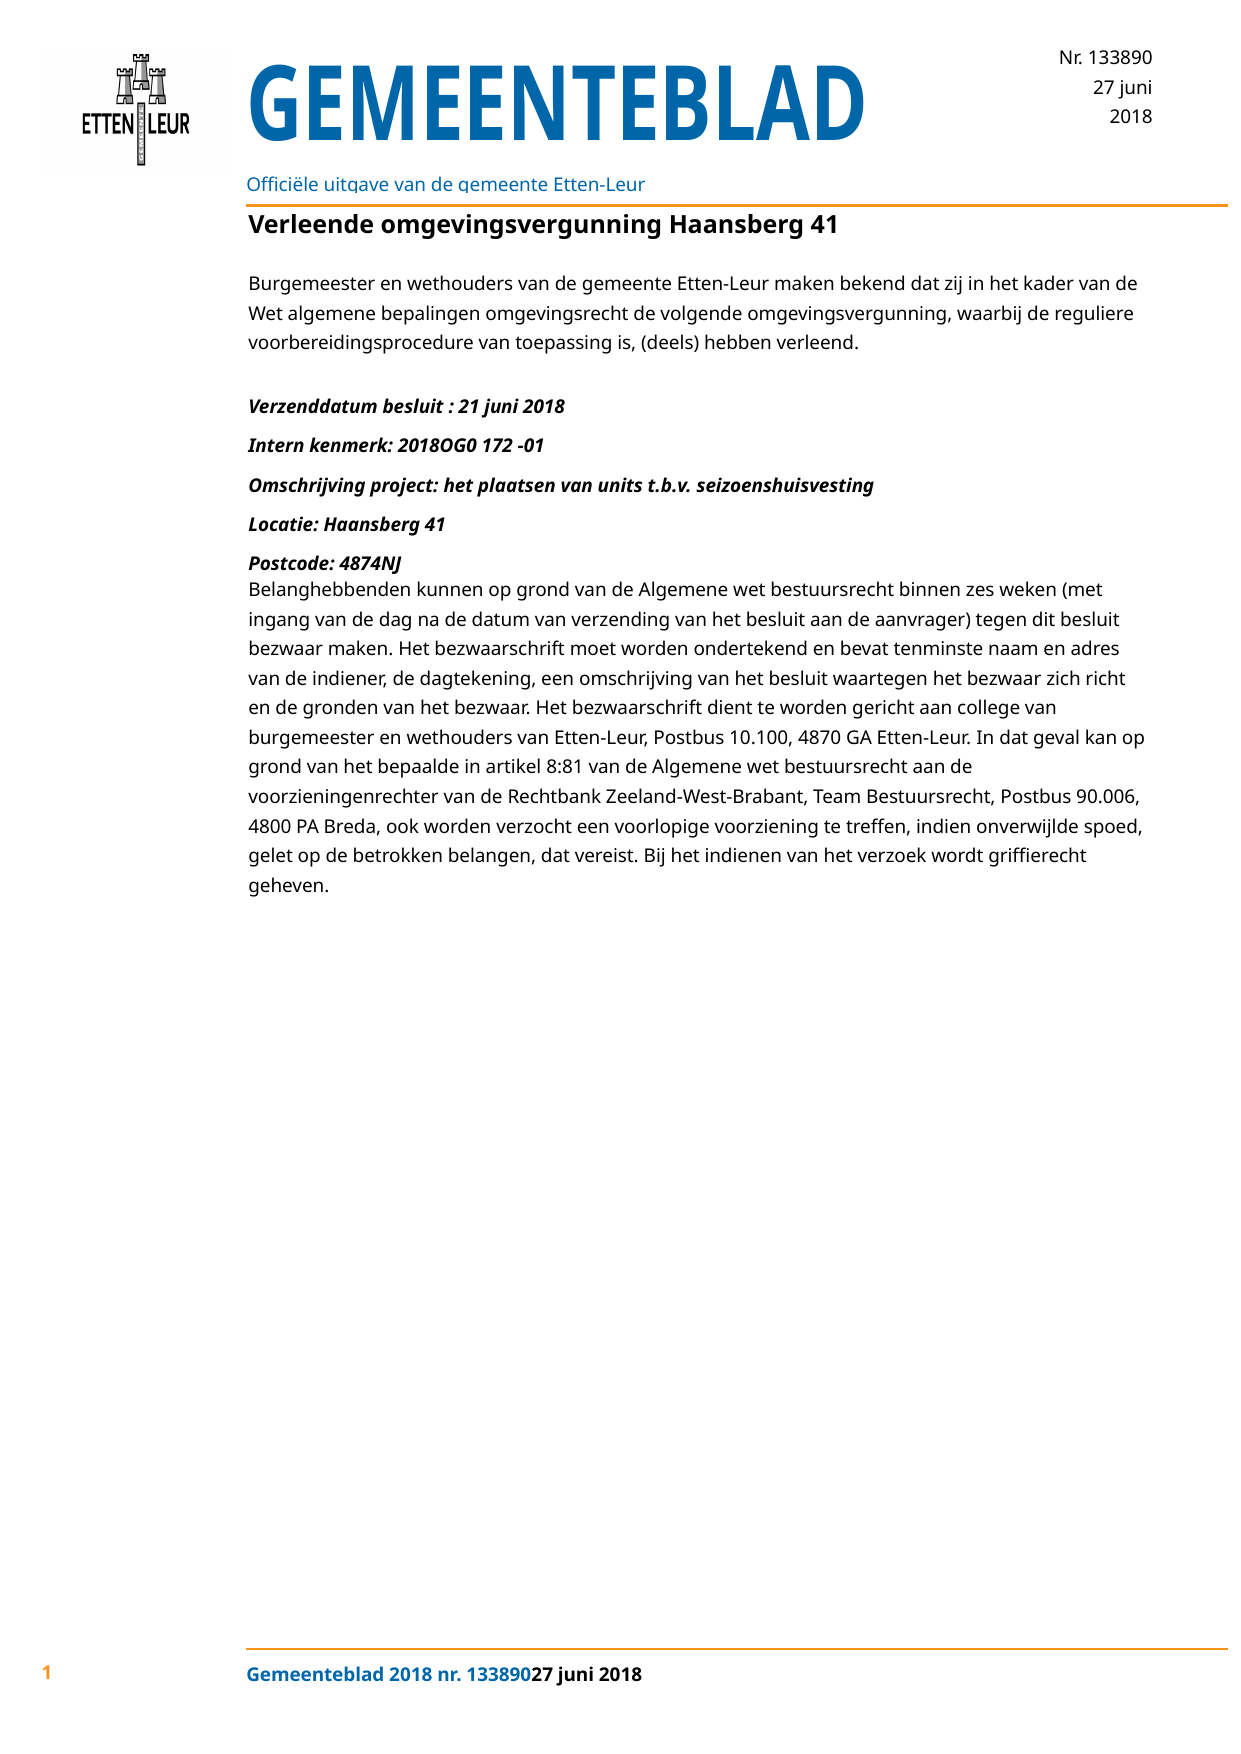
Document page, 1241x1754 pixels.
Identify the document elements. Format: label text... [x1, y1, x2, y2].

text Postcode: 4874NJ [248, 551, 1152, 576]
text Omschrijving project: het plaatsen van units t.b.v. seizoenshuisvesting [248, 472, 1152, 498]
text Locatie: Haansberg 41 [248, 511, 1152, 537]
picture [41, 47, 231, 172]
text Verleende omgevingsvergunning Haansberg 41 [248, 207, 1152, 241]
text Belanghebbenden kunnen op grond van de Algemene wet bestuursrecht binnen zes weken (met ingang van de dag na de datum van verzending van het besluit aan de aanvrager) tegen dit besluit bezwaar maken. Het bezwaarschrift moet worden ondertekend en bevat tenminste naam en adres van de indiener, de dagtekening, een omschrijving van het besluit waartegen het bezwaar zich richt en de gronden van het bezwaar. Het bezwaarschrift dient te worden gericht aan college van burgemeester en wethouders van Etten-Leur, Postbus 10.100, 4870 GA Etten-Leur. In dat geval kan op grond van het bepaalde in artikel 8:81 van de Algemene wet bestuursrecht aan de voorzieningenrechter van de Rechtbank Zeeland-West-Brabant, Team Bestuursrecht, Postbus 90.006, 4800 PA Breda, ook worden verzocht een voorlopige voorziening te treffen, indien onverwijlde spoed, gelet op de betrokken belangen, dat vereist. Bij het indienen van het verzoek wordt griffierecht geheven. [248, 576, 1152, 898]
text Verzenddatum besluit : 21 juni 2018 [248, 393, 1152, 419]
text Intern kenmerk: 2018OG0 172 -01 [248, 433, 1152, 458]
text Burgemeester en wethouders van de gemeente Etten-Leur maken bekend dat zij in het kader van de Wet algemene bepalingen omgevingsrecht de volgende omgevingsvergunning, waarbij de reguliere voorbereidingsprocedure van toepassing is, (deels) hebben verleend. [248, 270, 1152, 355]
